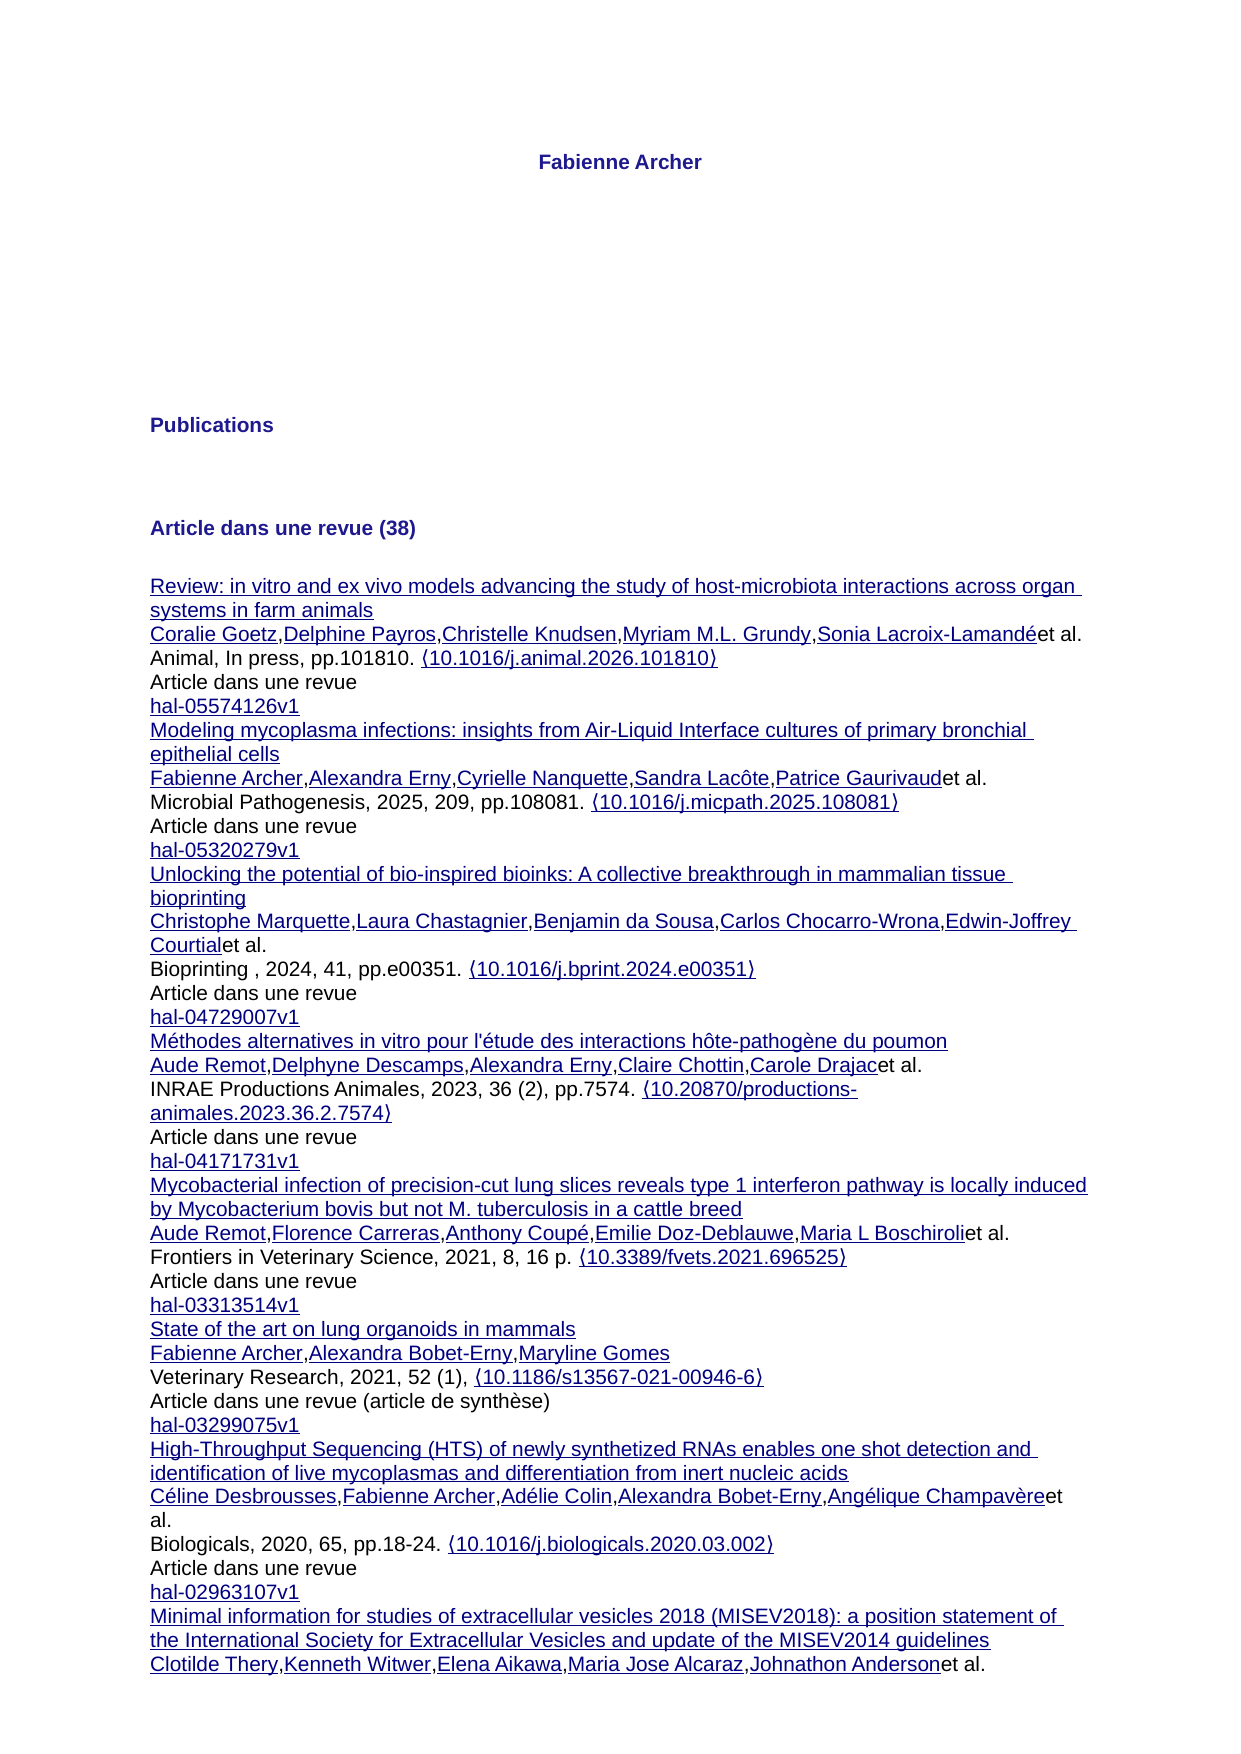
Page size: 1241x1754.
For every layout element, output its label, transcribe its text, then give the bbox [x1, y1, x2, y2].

table_cell Minimal information for studies of extracellular vesicles 2018 (MISEV2018): a position statement of the International Society for Extracellular Vesicles and update of the MISEV2014 guidelines Clotilde Thery,Kenneth Witwer,Elena Aikawa,Maria Jose Alcaraz,Johnathon Andersonet al. [150, 1604, 1090, 1676]
table_cell Unlocking the potential of bio-inspired bioinks: A collective breakthrough in mammalian tissue bioprinting Christophe Marquette,Laura Chastagnier,Benjamin da Sousa,Carlos Chocarro-Wrona,Edwin-Joffrey Courtialet al. Bioprinting , 2024, 41, pp.e00351. ⟨10.1016/j.bprint.2024.e00351⟩ Article dans une revue hal-04729007v1 [150, 861, 1090, 1029]
table_cell State of the art on lung organoids in mammals Fabienne Archer,Alexandra Bobet-Erny,Maryline Gomes Veterinary Research, 2021, 52 (1), ⟨10.1186/s13567-021-00946-6⟩ Article dans une revue (article de synthèse) hal-03299075v1 [150, 1317, 1090, 1436]
table_cell Modeling mycoplasma infections: insights from Air-Liquid Interface cultures of primary bronchial epithelial cells Fabienne Archer,Alexandra Erny,Cyrielle Nanquette,Sandra Lacôte,Patrice Gaurivaudet al. Microbial Pathogenesis, 2025, 209, pp.108081. ⟨10.1016/j.micpath.2025.108081⟩ Article dans une revue hal-05320279v1 [150, 718, 1090, 861]
table_header Review: in vitro and ex vivo models advancing the study of host-microbiota interactions across organ systems in farm animals Coralie Goetz,Delphine Payros,Christelle Knudsen,Myriam M.L. Grundy,Sonia Lacroix-Lamandéet al. Animal, In press, pp.101810. ⟨10.1016/j.animal.2026.101810⟩ Article dans une revue hal-05574126v1 [150, 574, 1090, 718]
subtitle Article dans une revue (38) [150, 516, 1090, 539]
subtitle Publications [150, 412, 1090, 436]
table_cell Méthodes alternatives in vitro pour l'étude des interactions hôte-pathogène du poumon Aude Remot,Delphyne Descamps,Alexandra Erny,Claire Chottin,Carole Drajacet al. INRAE Productions Animales, 2023, 36 (2), pp.7574. ⟨10.20870/productions-animales.2023.36.2.7574⟩ Article dans une revue hal-04171731v1 [150, 1029, 1090, 1173]
table_cell Mycobacterial infection of precision-cut lung slices reveals type 1 interferon pathway is locally induced by Mycobacterium bovis but not M. tuberculosis in a cattle breed Aude Remot,Florence Carreras,Anthony Coupé,Emilie Doz-Deblauwe,Maria L Boschiroliet al. Frontiers in Veterinary Science, 2021, 8, 16 p. ⟨10.3389/fvets.2021.696525⟩ Article dans une revue hal-03313514v1 [150, 1173, 1090, 1317]
subtitle Fabienne Archer [150, 150, 1090, 174]
table_cell High-Throughput Sequencing (HTS) of newly synthetized RNAs enables one shot detection and identification of live mycoplasmas and differentiation from inert nucleic acids Céline Desbrousses,Fabienne Archer,Adélie Colin,Alexandra Bobet-Erny,Angélique Champavèreet al. Biologicals, 2020, 65, pp.18-24. ⟨10.1016/j.biologicals.2020.03.002⟩ Article dans une revue hal-02963107v1 [150, 1436, 1090, 1604]
